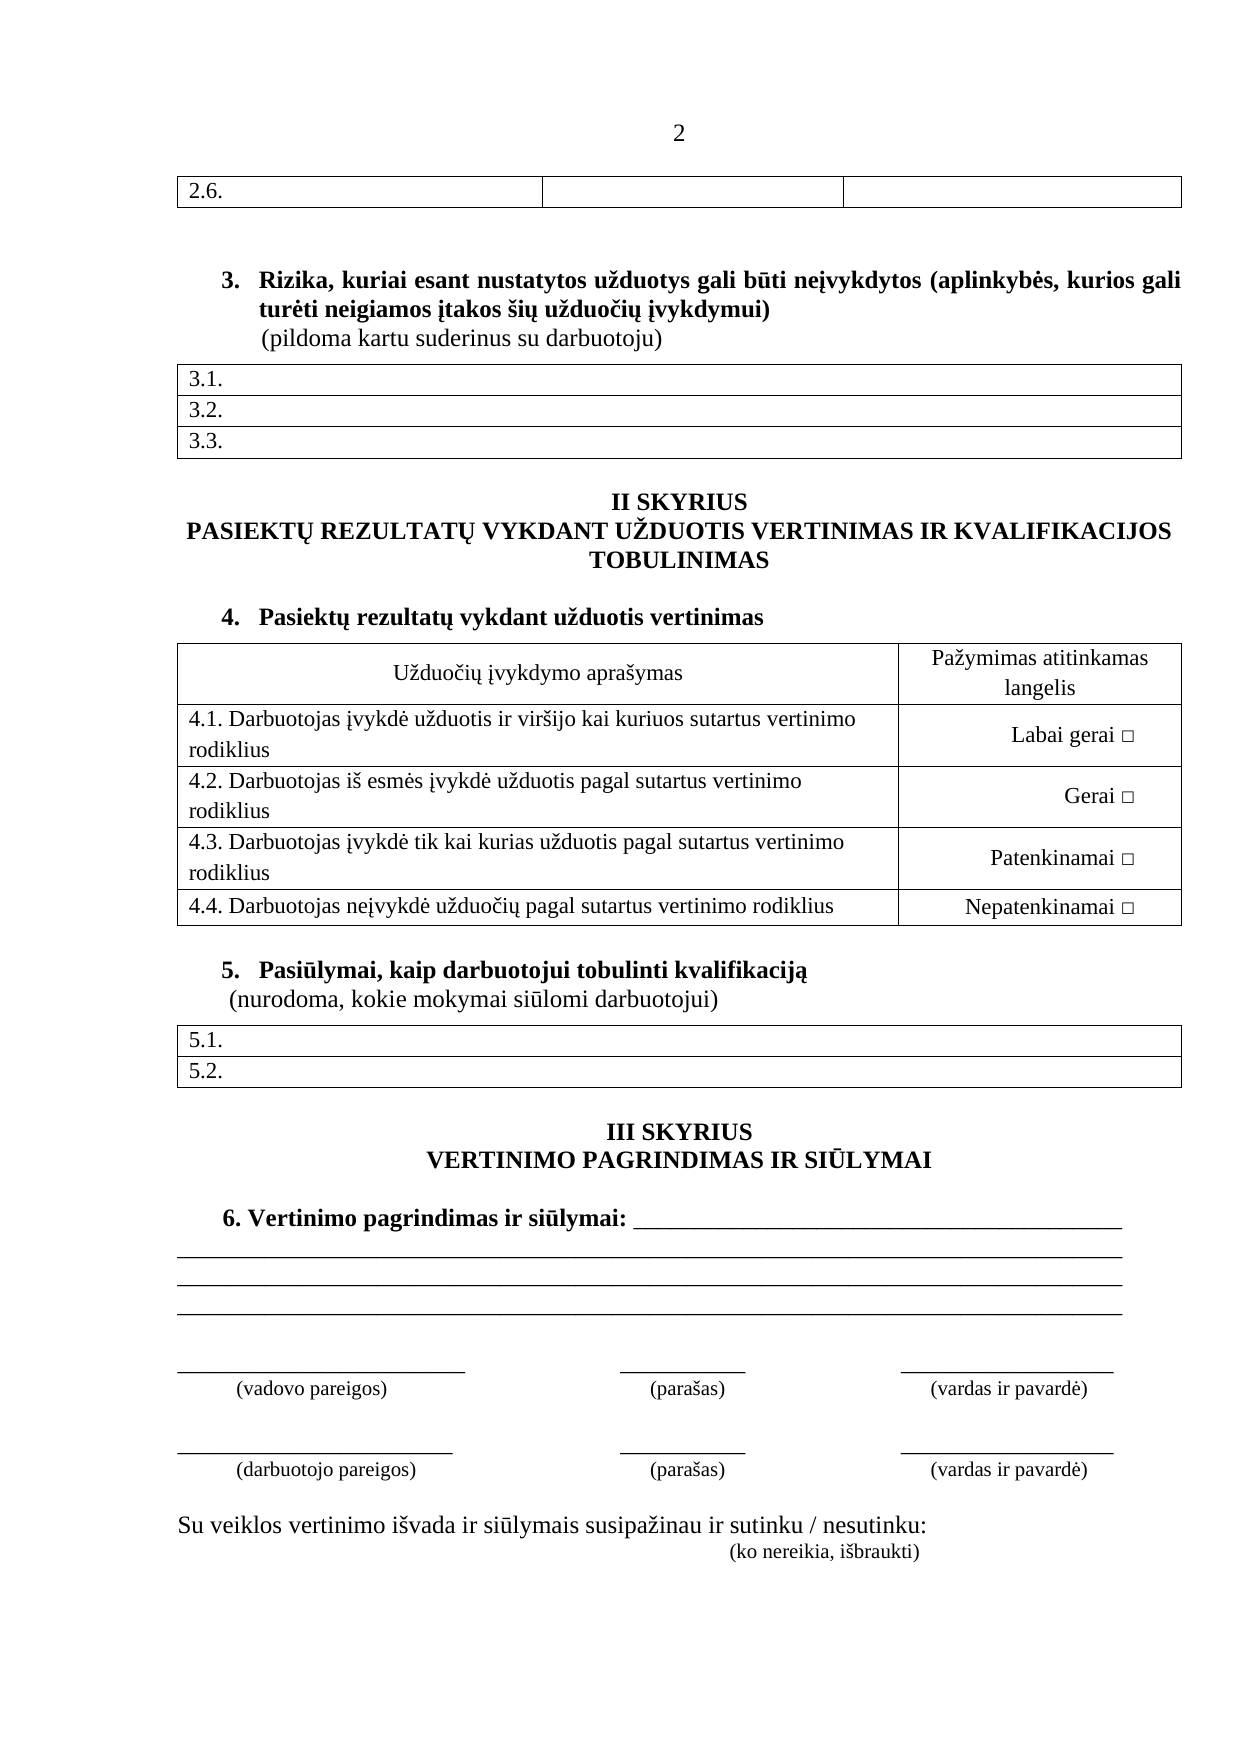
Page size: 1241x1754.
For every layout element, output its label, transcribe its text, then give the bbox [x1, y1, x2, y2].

text _______________________ __________ _________________ [177, 1347, 1181, 1376]
table_header Užduočių įvykdymo aprašymas [178, 644, 898, 704]
text (darbuotojo pareigos) (parašas) (vardas ir pavardė) [177, 1457, 1181, 1481]
table_header Pažymimas atitinkamas langelis [899, 644, 1181, 704]
text II SKYRIUS [177, 487, 1181, 516]
table_cell 4.1. Darbuotojas įvykdė užduotis ir viršijo kai kuriuos sutartus vertinimo rodiklius [178, 705, 898, 766]
text III SKYRIUS [177, 1117, 1181, 1146]
table_cell Patenkinamai ☐ [899, 828, 1181, 889]
text VERTINIMO PAGRINDIMAS IR SIŪLYMAI [177, 1146, 1181, 1174]
table_cell [844, 177, 1181, 207]
table_header 5.1. [178, 1026, 1181, 1056]
text (vadovo pareigos) (parašas) (vardas ir pavardė) [177, 1376, 1181, 1400]
text Su veiklos vertinimo išvada ir siūlymais susipažinau ir sutinku / nesutinku: [177, 1510, 1181, 1539]
table_cell 3.3. [178, 427, 1181, 457]
table_header 3.1. [178, 365, 1181, 395]
text 3. Rizika, kuriai esant nustatytos užduotys gali būti neįvykdytos (aplinkybės, kurios gali turėti neigiamos įtakos šių užduočių įvykdymui) [221, 265, 1181, 323]
table_cell 4.3. Darbuotojas įvykdė tik kai kurias užduotis pagal sutartus vertinimo rodiklius [178, 828, 898, 889]
table_cell Labai gerai ☐ [899, 705, 1181, 766]
text PASIEKTŲ REZULTATŲ VYKDANT UŽDUOTIS VERTINIMAS IR KVALIFIKACIJOS TOBULINIMAS [177, 516, 1181, 573]
table_cell 5.2. [178, 1057, 1181, 1087]
text (ko nereikia, išbraukti) [177, 1539, 1181, 1563]
text 4. Pasiektų rezultatų vykdant užduotis vertinimas [221, 602, 1181, 631]
text 5. Pasiūlymai, kaip darbuotojui tobulinti kvalifikaciją [221, 955, 1181, 984]
table_cell [543, 177, 843, 207]
text 6. Vertinimo pagrindimas ir siūlymai: [177, 1203, 1181, 1232]
table_cell Gerai ☐ [899, 767, 1181, 827]
text (pildoma kartu suderinus su darbuotoju) [177, 323, 1181, 352]
text (nurodoma, kokie mokymai siūlomi darbuotojui) [177, 984, 1181, 1013]
table_cell 3.2. [178, 396, 1181, 426]
table_cell 2.6. [178, 177, 542, 207]
table_cell 4.4. Darbuotojas neįvykdė užduočių pagal sutartus vertinimo rodiklius [178, 890, 898, 925]
table_cell 4.2. Darbuotojas iš esmės įvykdė užduotis pagal sutartus vertinimo rodiklius [178, 767, 898, 827]
table_cell Nepatenkinamai ☐ [899, 890, 1181, 925]
text ______________________ __________ _________________ [177, 1428, 1181, 1457]
